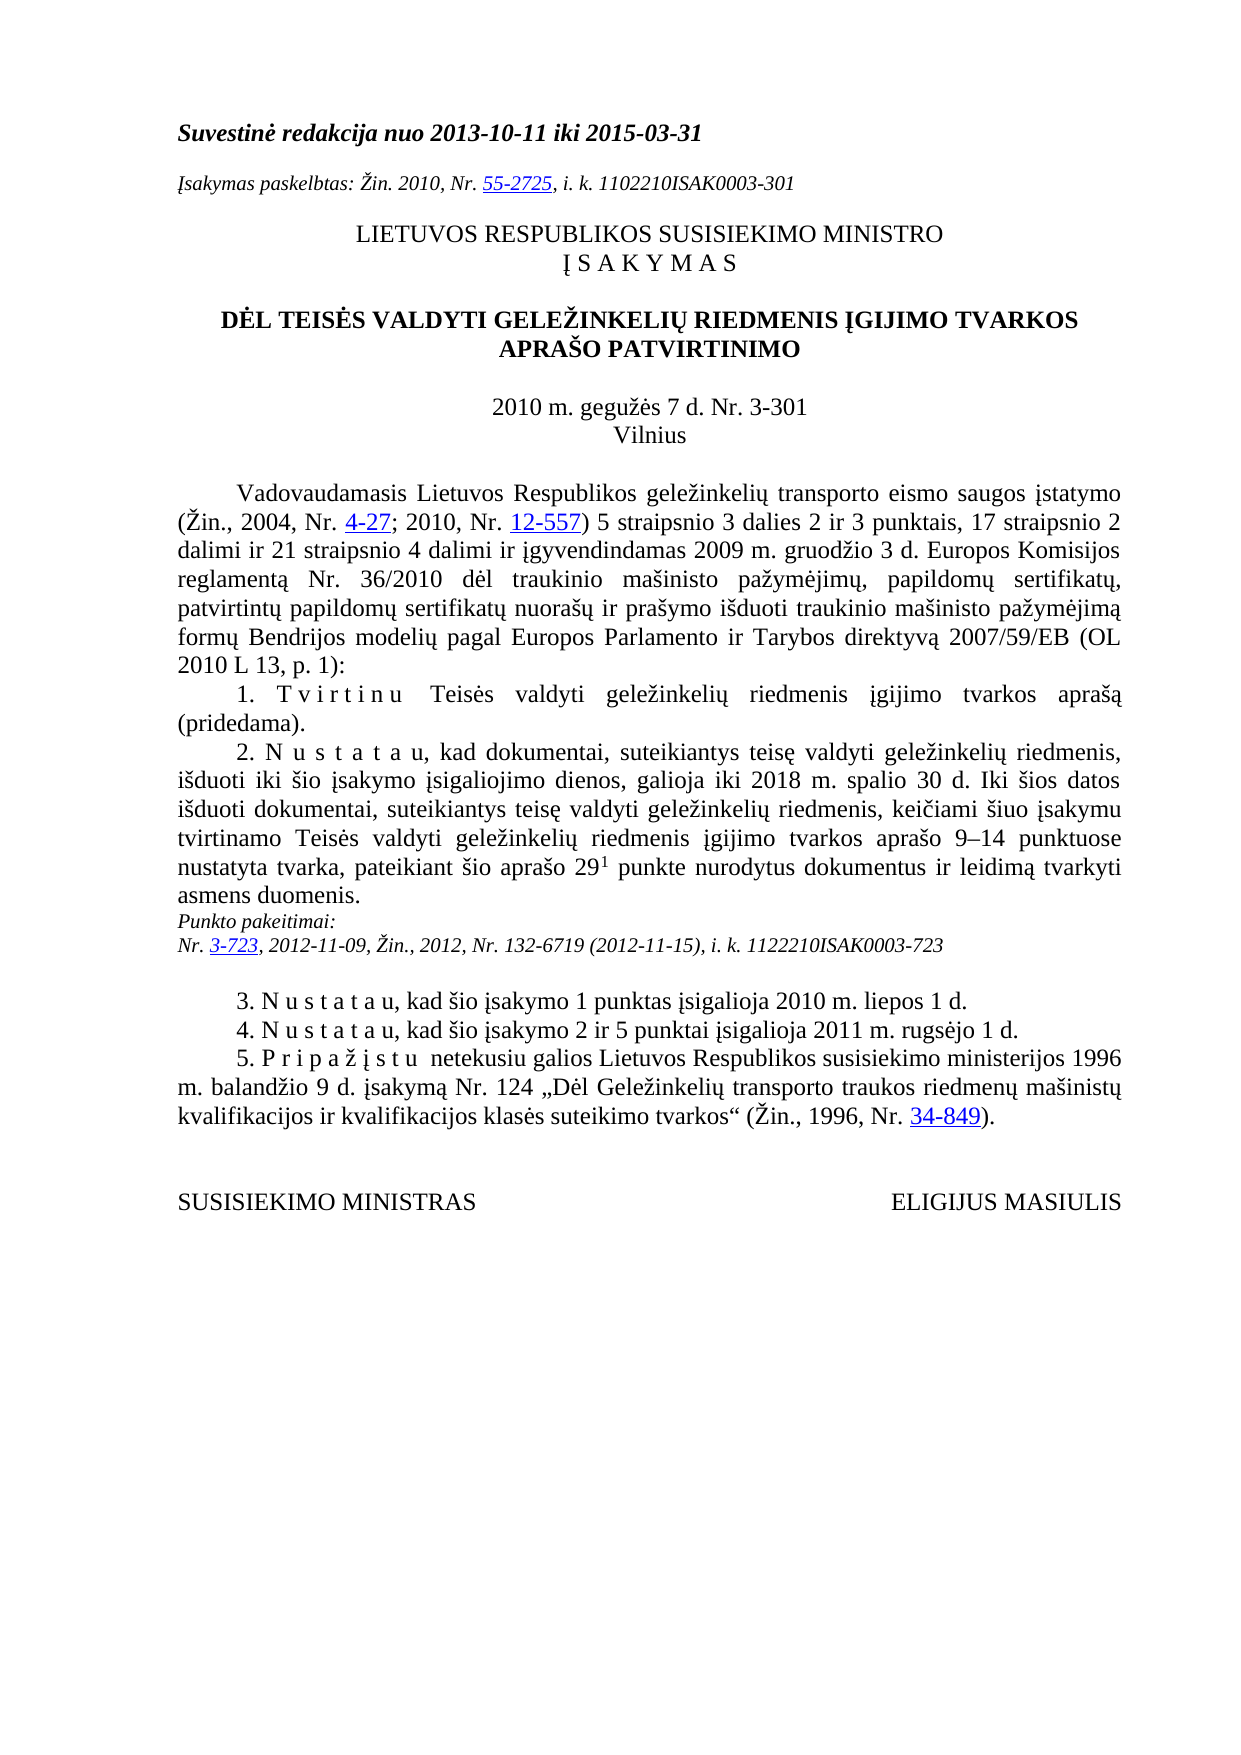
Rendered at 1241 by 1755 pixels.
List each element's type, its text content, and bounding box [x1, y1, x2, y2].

text Nr. 3-723, 2012-11-09, Žin., 2012, Nr. 132-6719 (2012-11-15), i. k. 1122210ISAK0003-723 [177, 933, 1122, 957]
text 2010 m. gegužės 7 d. Nr. 3-301 [177, 392, 1122, 420]
text 2. N u s t a t a u, kad dokumentai, suteikiantys teisę valdyti geležinkelių riedmenis, išduoti iki šio įsakymo įsigaliojimo dienos, galioja iki 2018 m. spalio 30 d. Iki šios datos išduoti dokumentai, suteikiantys teisę valdyti geležinkelių riedmenis, keičiami šiuo įsakymu tvirtinamo Teisės valdyti geležinkelių riedmenis įgijimo tvarkos aprašo 9–14 punktuose nustatyta tvarka, pateikiant šio aprašo 291 punkte nurodytus dokumentus ir leidimą tvarkyti asmens duomenis. [177, 737, 1122, 909]
text 5. Pripažįstu netekusiu galios Lietuvos Respublikos susisiekimo ministerijos 1996 m. balandžio 9 d. įsakymą Nr. 124 „Dėl Geležinkelių transporto traukos riedmenų mašinistų kvalifikacijos ir kvalifikacijos klasės suteikimo tvarkos“ (Žin., 1996, Nr. 34-849). [177, 1043, 1122, 1130]
text Įsakymas paskelbtas: Žin. 2010, Nr. 55-2725, i. k. 1102210ISAK0003-301 [177, 171, 1122, 195]
text LIETUVOS RESPUBLIKOS SUSISIEKIMO MINISTRO [177, 219, 1122, 248]
text Susisiekimo ministras Eligijus Masiulis [177, 1187, 1122, 1216]
text Vadovaudamasis Lietuvos Respublikos geležinkelių transporto eismo saugos įstatymo (Žin., 2004, Nr. 4-27; 2010, Nr. 12-557) 5 straipsnio 3 dalies 2 ir 3 punktais, 17 straipsnio 2 dalimi ir 21 straipsnio 4 dalimi ir įgyvendindamas 2009 m. gruodžio 3 d. Europos Komisijos reglamentą Nr. 36/2010 dėl traukinio mašinisto pažymėjimų, papildomų sertifikatų, patvirtintų papildomų sertifikatų nuorašų ir prašymo išduoti traukinio mašinisto pažymėjimą formų Bendrijos modelių pagal Europos Parlamento ir Tarybos direktyvą 2007/59/EB (OL 2010 L 13, p. 1): [177, 478, 1122, 679]
text DĖL TEISĖS VALDYTI GELEŽINKELIŲ RIEDMENIS ĮGIJIMO TVARKOS APRAŠO PATVIRTINIMO [177, 305, 1122, 363]
text 1. Tvirtinu Teisės valdyti geležinkelių riedmenis įgijimo tvarkos aprašą (pridedama). [177, 679, 1122, 737]
text Vilnius [177, 420, 1122, 449]
text 4. Nustatau, kad šio įsakymo 2 ir 5 punktai įsigalioja 2011 m. rugsėjo 1 d. [177, 1015, 1122, 1043]
text Punkto pakeitimai: [177, 909, 1122, 933]
text ĮSAKYMAS [177, 248, 1122, 277]
text 3. Nustatau, kad šio įsakymo 1 punktas įsigalioja 2010 m. liepos 1 d. [177, 986, 1122, 1015]
text Suvestinė redakcija nuo 2013-10-11 iki 2015-03-31 [177, 118, 1122, 147]
